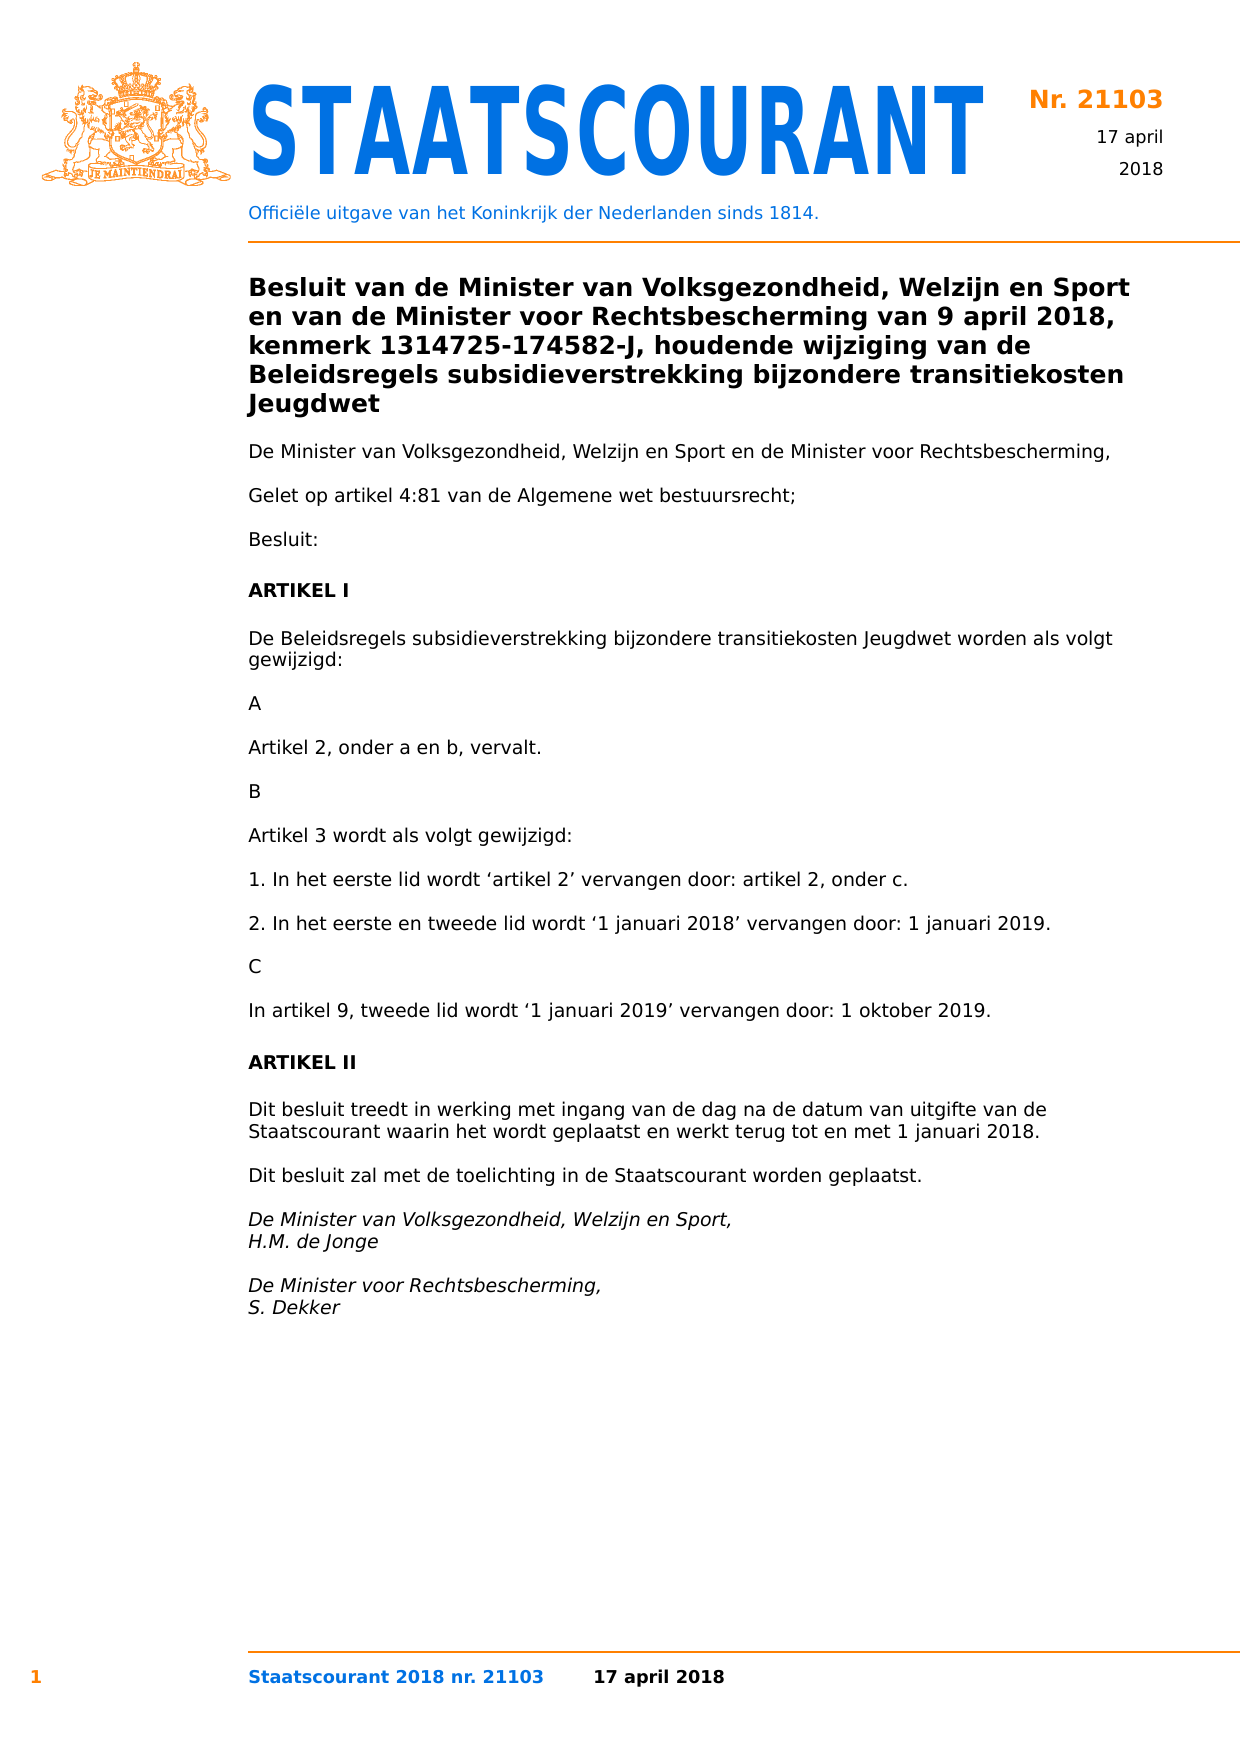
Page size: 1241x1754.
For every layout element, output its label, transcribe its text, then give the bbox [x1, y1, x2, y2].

text Gelet op artikel 4:81 van de Algemene wet bestuursrecht; [248, 484, 1163, 507]
text Besluit: [248, 528, 1163, 550]
text Artikel 3 wordt als volgt gewijzigd: [248, 825, 1163, 847]
subtitle Besluit van de Minister van Volksgezondheid, Welzijn en Sport en van de Minister voor Rechtsbescherming van 9 april 2018, kenmerk 1314725-174582-J, houdende wijziging van de Beleidsregels subsidieverstrekking bijzondere transitiekosten Jeugdwet [248, 273, 1163, 419]
table_cell Officiële uitgave van het Koninkrijk der Nederlanden sinds 1814. [248, 203, 1240, 241]
text De Beleidsregels subsidieverstrekking bijzondere transitiekosten Jeugdwet worden als volgt gewijzigd: [248, 627, 1163, 671]
text 2. In het eerste en tweede lid wordt ‘1 januari 2018’ vervangen door: 1 januari 2019. [248, 912, 1163, 934]
subtitle ARTIKEL II [248, 1052, 1163, 1074]
text 1. In het eerste lid wordt ‘artikel 2’ vervangen door: artikel 2, onder c. [248, 869, 1163, 891]
text Dit besluit zal met de toelichting in de Staatscourant worden geplaatst. [248, 1165, 1163, 1187]
text De Minister van Volksgezondheid, Welzijn en Sport en de Minister voor Rechtsbescherming, [248, 441, 1163, 463]
text C [248, 956, 1163, 978]
table_header [25, 62, 248, 241]
subtitle ARTIKEL I [248, 580, 1163, 602]
text De Minister voor Rechtsbescherming, S. Dekker [248, 1275, 1163, 1319]
table_header STAATSCOURANT [248, 62, 998, 203]
table_cell 2018 [998, 153, 1240, 203]
picture [41, 62, 231, 186]
text Artikel 2, onder a en b, vervalt. [248, 737, 1163, 759]
table_cell 17 april [998, 121, 1240, 153]
text A [248, 693, 1163, 715]
text De Minister van Volksgezondheid, Welzijn en Sport, H.M. de Jonge [248, 1209, 1163, 1253]
text Dit besluit treedt in werking met ingang van de dag na de datum van uitgifte van de Staatscourant waarin het wordt geplaatst en werkt terug tot en met 1 januari 2018. [248, 1099, 1163, 1143]
text B [248, 781, 1163, 803]
table_header Nr. 21103 [998, 62, 1240, 121]
text In artikel 9, tweede lid wordt ‘1 januari 2019’ vervangen door: 1 oktober 2019. [248, 1000, 1163, 1022]
